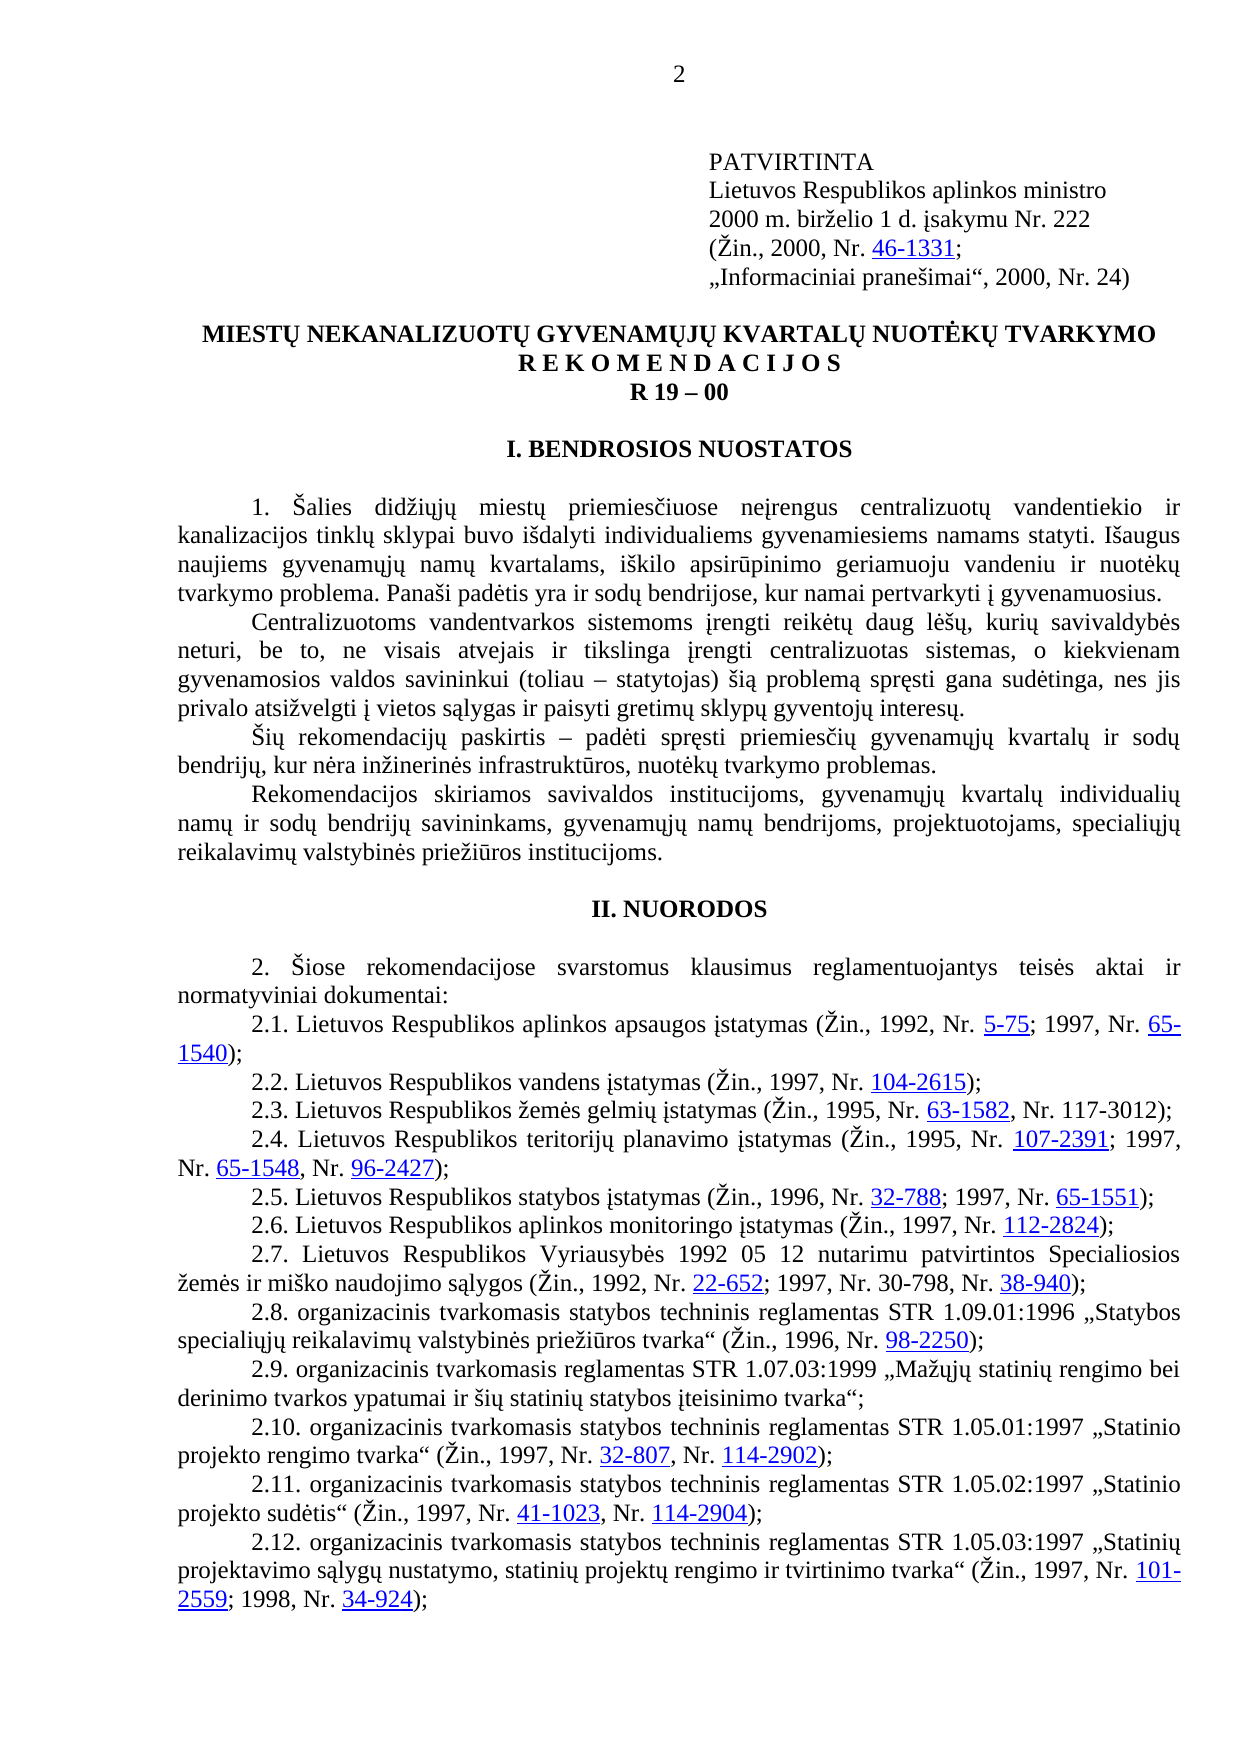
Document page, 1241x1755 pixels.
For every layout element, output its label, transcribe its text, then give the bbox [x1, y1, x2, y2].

text 2.1. Lietuvos Respublikos aplinkos apsaugos įstatymas (Žin., 1992, Nr. 5-75; 1997, Nr. 65-1540); [177, 1009, 1181, 1067]
text 2. Šiose rekomendacijose svarstomus klausimus reglamentuojantys teisės aktai ir normatyviniai dokumentai: [177, 952, 1181, 1009]
text 2.11. organizacinis tvarkomasis statybos techninis reglamentas STR 1.05.02:1997 „Statinio projekto sudėtis“ (Žin., 1997, Nr. 41-1023, Nr. 114-2904); [177, 1469, 1181, 1527]
text 2.9. organizacinis tvarkomasis reglamentas STR 1.07.03:1999 „Mažųjų statinių rengimo bei derinimo tvarkos ypatumai ir šių statinių statybos įteisinimo tvarka“; [177, 1354, 1181, 1412]
text Lietuvos Respublikos aplinkos ministro [177, 176, 1181, 204]
text 2.3. Lietuvos Respublikos žemės gelmių įstatymas (Žin., 1995, Nr. 63-1582, Nr. 117-3012); [177, 1096, 1181, 1124]
text 2.6. Lietuvos Respublikos aplinkos monitoringo įstatymas (Žin., 1997, Nr. 112-2824); [177, 1211, 1181, 1239]
text Centralizuotoms vandentvarkos sistemoms įrengti reikėtų daug lėšų, kurių savivaldybės neturi, be to, ne visais atvejais ir tikslinga įrengti centralizuotas sistemas, o kiekvienam gyvenamosios valdos savininkui (toliau – statytojas) šią problemą spręsti gana sudėtinga, nes jis privalo atsižvelgti į vietos sąlygas ir paisyti gretimų sklypų gyventojų interesų. [177, 607, 1181, 722]
text 2.7. Lietuvos Respublikos Vyriausybės 1992 05 12 nutarimu patvirtintos Specialiosios žemės ir miško naudojimo sąlygos (Žin., 1992, Nr. 22-652; 1997, Nr. 30-798, Nr. 38-940); [177, 1239, 1181, 1297]
text MIESTŲ NEKANALIZUOTŲ GYVENAMŲJŲ KVARTALŲ NUOTĖKŲ TVARKYMO [177, 319, 1181, 348]
text 2.2. Lietuvos Respublikos vandens įstatymas (Žin., 1997, Nr. 104-2615); [177, 1067, 1181, 1096]
text 2.8. organizacinis tvarkomasis statybos techninis reglamentas STR 1.09.01:1996 „Statybos specialiųjų reikalavimų valstybinės priežiūros tvarka“ (Žin., 1996, Nr. 98-2250); [177, 1297, 1181, 1354]
text 2.5. Lietuvos Respublikos statybos įstatymas (Žin., 1996, Nr. 32-788; 1997, Nr. 65-1551); [177, 1182, 1181, 1211]
text R 19 – 00 [177, 377, 1181, 406]
text 1. Šalies didžiųjų miestų priemiesčiuose neįrengus centralizuotų vandentiekio ir kanalizacijos tinklų sklypai buvo išdalyti individualiems gyvenamiesiems namams statyti. Išaugus naujiems gyvenamųjų namų kvartalams, iškilo apsirūpinimo geriamuoju vandeniu ir nuotėkų tvarkymo problema. Panaši padėtis yra ir sodų bendrijose, kur namai pertvarkyti į gyvenamuosius. [177, 492, 1181, 607]
text 2000 m. birželio 1 d. įsakymu Nr. 222 [177, 204, 1181, 233]
text Šių rekomendacijų paskirtis – padėti spręsti priemiesčių gyvenamųjų kvartalų ir sodų bendrijų, kur nėra inžinerinės infrastruktūros, nuotėkų tvarkymo problemas. [177, 722, 1181, 779]
text II. NUORODOS [177, 894, 1181, 923]
text PATVIRTINTA [177, 147, 1181, 176]
text Rekomendacijos skiriamos savivaldos institucijoms, gyvenamųjų kvartalų individualių namų ir sodų bendrijų savininkams, gyvenamųjų namų bendrijoms, projektuotojams, specialiųjų reikalavimų valstybinės priežiūros institucijoms. [177, 779, 1181, 866]
text 2.10. organizacinis tvarkomasis statybos techninis reglamentas STR 1.05.01:1997 „Statinio projekto rengimo tvarka“ (Žin., 1997, Nr. 32-807, Nr. 114-2902); [177, 1412, 1181, 1469]
text REKOMENDACIJOS [177, 348, 1181, 377]
text 2.4. Lietuvos Respublikos teritorijų planavimo įstatymas (Žin., 1995, Nr. 107-2391; 1997, Nr. 65-1548, Nr. 96-2427); [177, 1124, 1181, 1182]
text „Informaciniai pranešimai“, 2000, Nr. 24) [177, 262, 1181, 291]
text I. BENDROSIOS NUOSTATOS [177, 434, 1181, 463]
text 2.12. organizacinis tvarkomasis statybos techninis reglamentas STR 1.05.03:1997 „Statinių projektavimo sąlygų nustatymo, statinių projektų rengimo ir tvirtinimo tvarka“ (Žin., 1997, Nr. 101-2559; 1998, Nr. 34-924); [177, 1527, 1181, 1613]
text (Žin., 2000, Nr. 46-1331; [177, 233, 1181, 262]
